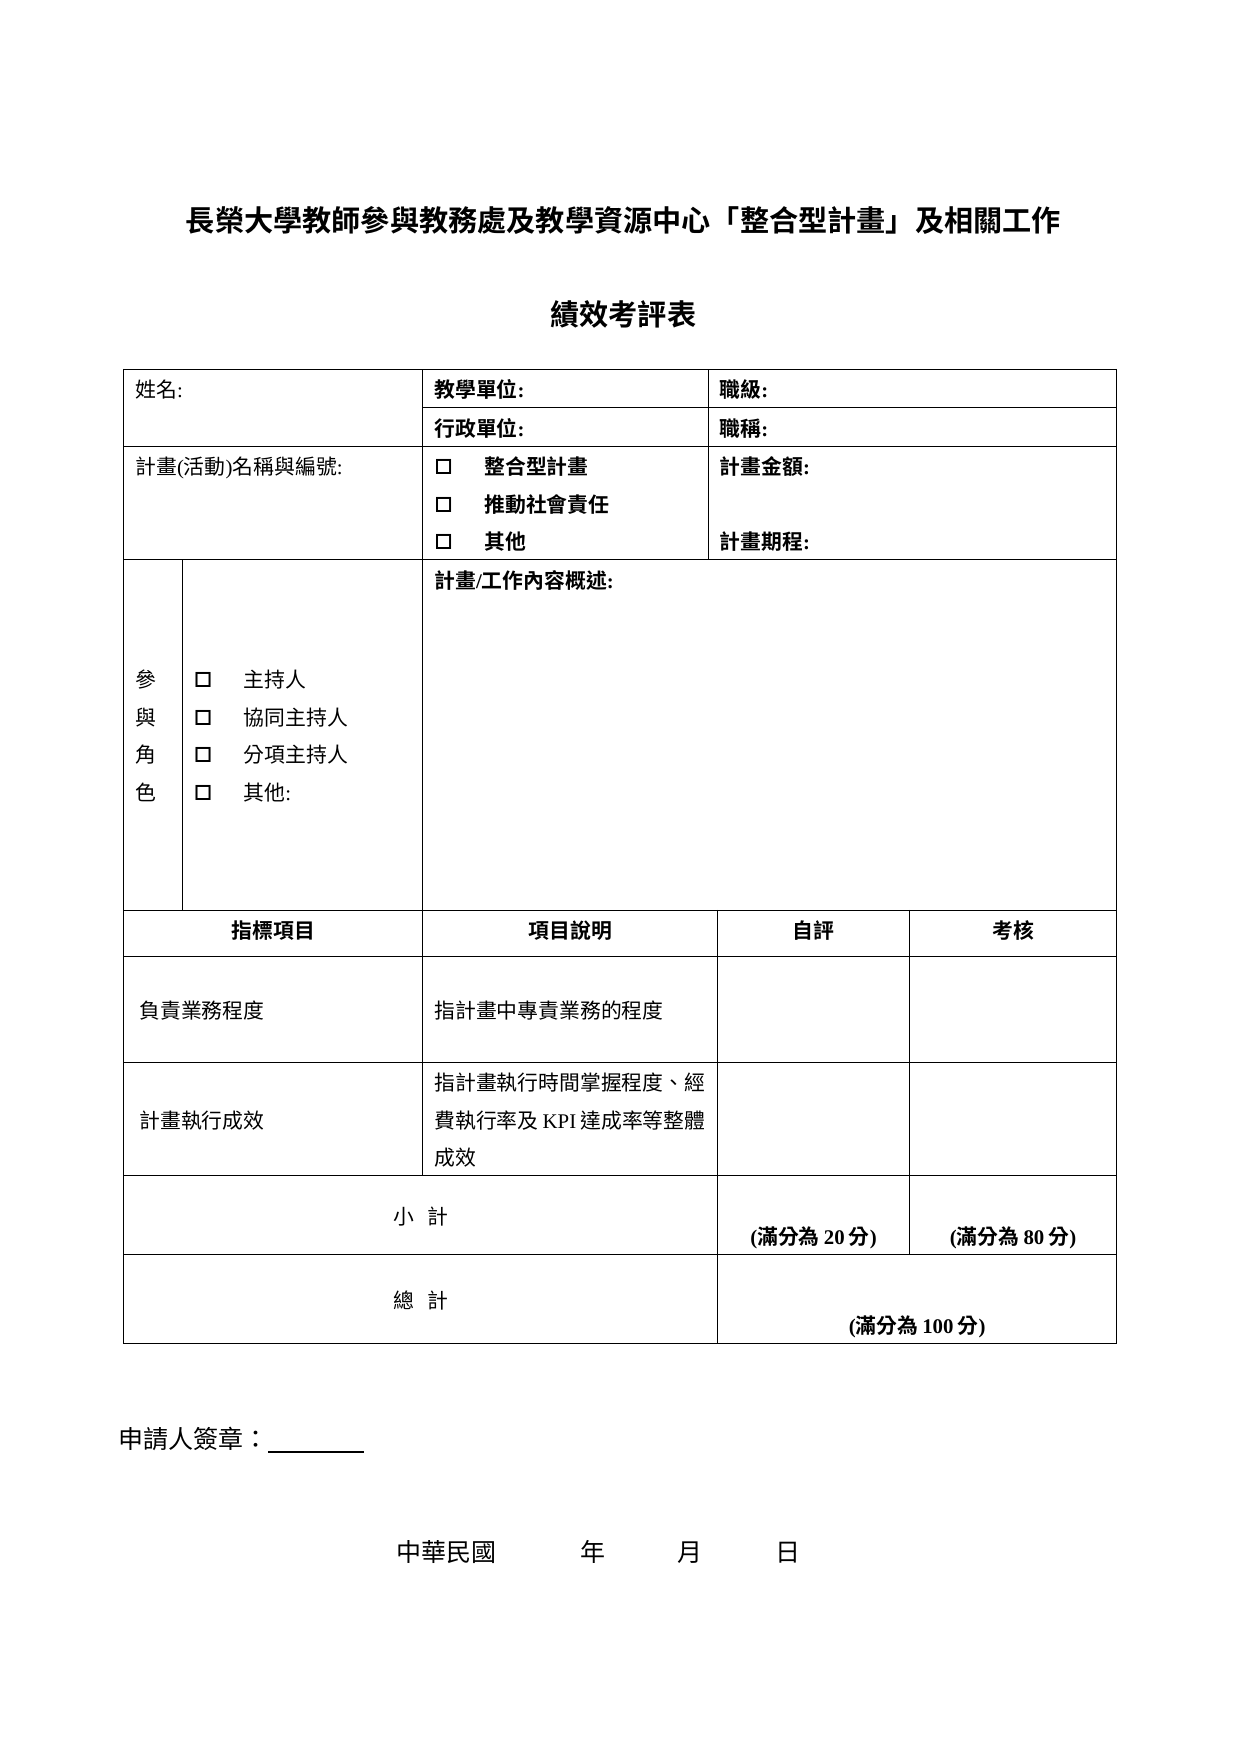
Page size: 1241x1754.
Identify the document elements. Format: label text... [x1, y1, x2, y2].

table_cell 計畫執行成效 [124, 1063, 422, 1175]
table_cell 職稱: [709, 408, 1116, 446]
table_cell 計畫金額: 計畫期程: [709, 447, 1116, 559]
table_cell [718, 957, 909, 1062]
table_cell 小 計 [124, 1176, 717, 1254]
table_cell (滿分為20分) [718, 1176, 909, 1254]
table_cell 指計畫執行時間掌握程度、經費執行率及KPI達成率等整體成效 [423, 1063, 717, 1175]
text 績效考評表 [89, 275, 1158, 350]
text 申請人簽章： [118, 1419, 1122, 1457]
table_header 職級: [709, 370, 1116, 407]
table_cell (滿分為100分) [718, 1255, 1116, 1343]
table_cell [718, 1063, 909, 1175]
table_cell 計畫/工作內容概述: [423, 560, 1116, 910]
table_cell 指標項目 [124, 911, 422, 956]
table_cell 指計畫中專責業務的程度 [423, 957, 717, 1062]
table_cell 自評 [718, 911, 909, 956]
text 長榮大學教師參與教務處及教學資源中心「整合型計畫」及相關工作 [89, 181, 1158, 256]
table_cell [910, 957, 1116, 1062]
table_cell 考核 [910, 911, 1116, 956]
list 中華民國 年 月 日 [75, 1532, 1122, 1569]
table_cell 參與角色 [124, 560, 182, 910]
table_header 教學單位: [423, 370, 708, 407]
table_cell 主持人 協同主持人 分項主持人 其他: [183, 560, 422, 910]
table_cell 整合型計畫 推動社會責任 其他 [423, 447, 708, 559]
table_cell (滿分為80分) [910, 1176, 1116, 1254]
table_cell 負責業務程度 [124, 957, 422, 1062]
table_cell [910, 1063, 1116, 1175]
table_cell 行政單位: [423, 408, 708, 446]
table_cell 總 計 [124, 1255, 717, 1343]
table_cell 計畫(活動)名稱與編號: [124, 447, 422, 559]
table_cell 項目說明 [423, 911, 717, 956]
table_header 姓名: [124, 370, 422, 446]
